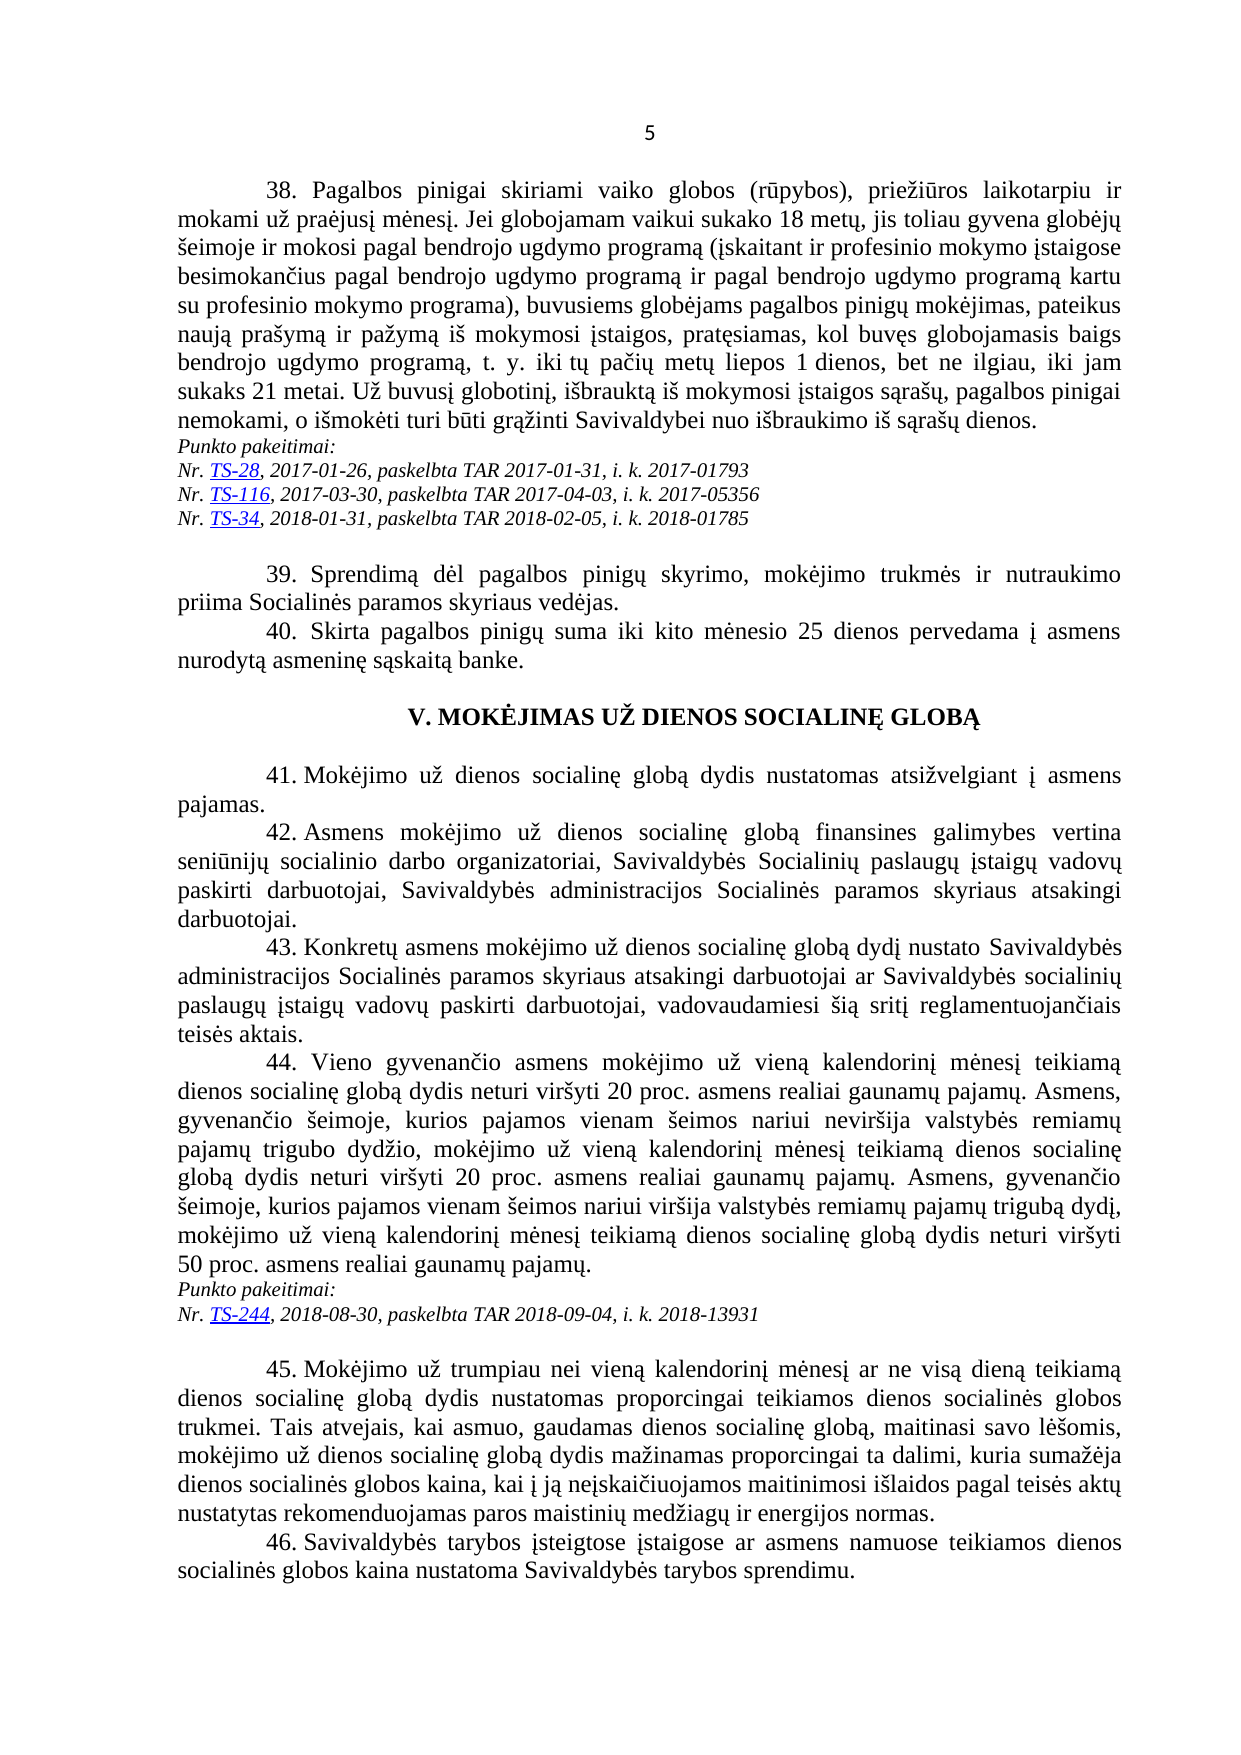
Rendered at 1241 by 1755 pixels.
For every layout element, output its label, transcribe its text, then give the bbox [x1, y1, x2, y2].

text 42. Asmens mokėjimo už dienos socialinę globą finansines galimybes vertina seniūnijų socialinio darbo organizatoriai, Savivaldybės Socialinių paslaugų įstaigų vadovų paskirti darbuotojai, Savivaldybės administracijos Socialinės paramos skyriaus atsakingi darbuotojai. [177, 817, 1122, 932]
text 43. Konkretų asmens mokėjimo už dienos socialinę globą dydį nustato Savivaldybės administracijos Socialinės paramos skyriaus atsakingi darbuotojai ar Savivaldybės socialinių paslaugų įstaigų vadovų paskirti darbuotojai, vadovaudamiesi šią sritį reglamentuojančiais teisės aktais. [177, 932, 1122, 1047]
text 40. Skirta pagalbos pinigų suma iki kito mėnesio 25 dienos pervedama į asmens nurodytą asmeninę sąskaitą banke. [177, 616, 1122, 674]
text V. MOKĖJIMAS UŽ DIENOS SOCIALINĘ GLOBĄ [177, 702, 1122, 731]
text Nr. TS-34, 2018-01-31, paskelbta TAR 2018-02-05, i. k. 2018-01785 [177, 506, 1122, 530]
text 44. Vieno gyvenančio asmens mokėjimo už vieną kalendorinį mėnesį teikiamą dienos socialinę globą dydis neturi viršyti 20 proc. asmens realiai gaunamų pajamų. Asmens, gyvenančio šeimoje, kurios pajamos vienam šeimos nariui neviršija valstybės remiamų pajamų trigubo dydžio, mokėjimo už vieną kalendorinį mėnesį teikiamą dienos socialinę globą dydis neturi viršyti 20 proc. asmens realiai gaunamų pajamų. Asmens, gyvenančio šeimoje, kurios pajamos vienam šeimos nariui viršija valstybės remiamų pajamų trigubą dydį, mokėjimo už vieną kalendorinį mėnesį teikiamą dienos socialinę globą dydis neturi viršyti 50 proc. asmens realiai gaunamų pajamų. [177, 1047, 1122, 1277]
text Punkto pakeitimai: [177, 434, 1122, 458]
text Nr. TS-116, 2017-03-30, paskelbta TAR 2017-04-03, i. k. 2017-05356 [177, 482, 1122, 506]
text Nr. TS-244, 2018-08-30, paskelbta TAR 2018-09-04, i. k. 2018-13931 [177, 1301, 1122, 1326]
text Punkto pakeitimai: [177, 1277, 1122, 1301]
text 38. Pagalbos pinigai skiriami vaiko globos (rūpybos), priežiūros laikotarpiu ir mokami už praėjusį mėnesį. Jei globojamam vaikui sukako 18 metų, jis toliau gyvena globėjų šeimoje ir mokosi pagal bendrojo ugdymo programą (įskaitant ir profesinio mokymo įstaigose besimokančius pagal bendrojo ugdymo programą ir pagal bendrojo ugdymo programą kartu su profesinio mokymo programa), buvusiems globėjams pagalbos pinigų mokėjimas, pateikus naują prašymą ir pažymą iš mokymosi įstaigos, pratęsiamas, kol buvęs globojamasis baigs bendrojo ugdymo programą, t. y. iki tų pačių metų liepos 1 dienos, bet ne ilgiau, iki jam sukaks 21 metai. Už buvusį globotinį, išbrauktą iš mokymosi įstaigos sąrašų, pagalbos pinigai nemokami, o išmokėti turi būti grąžinti Savivaldybei nuo išbraukimo iš sąrašų dienos. [177, 175, 1122, 434]
text 41. Mokėjimo už dienos socialinę globą dydis nustatomas atsižvelgiant į asmens pajamas. [177, 760, 1122, 817]
text Nr. TS-28, 2017-01-26, paskelbta TAR 2017-01-31, i. k. 2017-01793 [177, 458, 1122, 482]
text 39. Sprendimą dėl pagalbos pinigų skyrimo, mokėjimo trukmės ir nutraukimo priima Socialinės paramos skyriaus vedėjas. [177, 559, 1122, 616]
text 46. Savivaldybės tarybos įsteigtose įstaigose ar asmens namuose teikiamos dienos socialinės globos kaina nustatoma Savivaldybės tarybos sprendimu. [177, 1527, 1122, 1584]
text 45. Mokėjimo už trumpiau nei vieną kalendorinį mėnesį ar ne visą dieną teikiamą dienos socialinę globą dydis nustatomas proporcingai teikiamos dienos socialinės globos trukmei. Tais atvejais, kai asmuo, gaudamas dienos socialinę globą, maitinasi savo lėšomis, mokėjimo už dienos socialinę globą dydis mažinamas proporcingai ta dalimi, kuria sumažėja dienos socialinės globos kaina, kai į ją neįskaičiuojamos maitinimosi išlaidos pagal teisės aktų nustatytas rekomenduojamas paros maistinių medžiagų ir energijos normas. [177, 1354, 1122, 1527]
